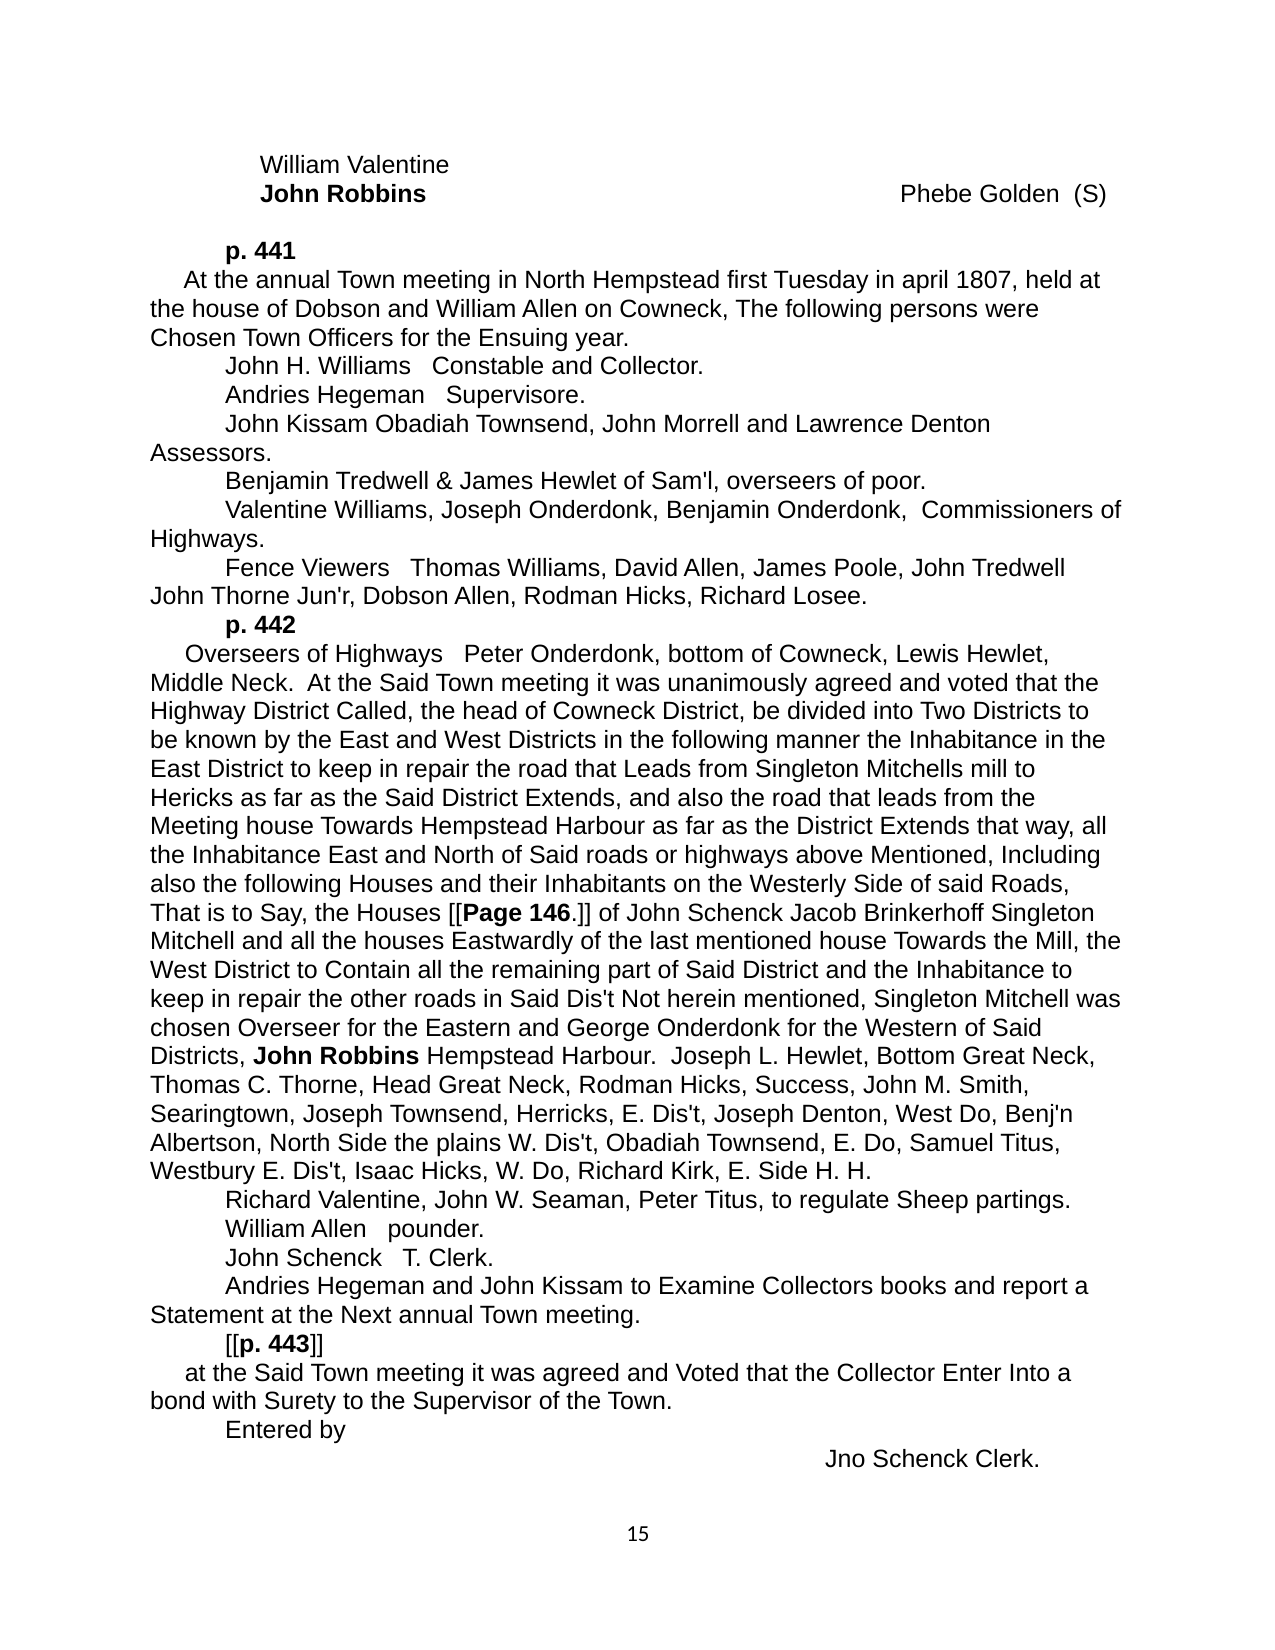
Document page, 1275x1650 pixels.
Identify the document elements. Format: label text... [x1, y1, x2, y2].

text John H. Williams Constable and Collector. [150, 351, 1125, 380]
text Valentine Williams, Joseph Onderdonk, Benjamin Onderdonk, Commissioners of Highways. [150, 495, 1125, 552]
text p. 442 [150, 610, 1125, 639]
text At the annual Town meeting in North Hempstead first Tuesday in april 1807, held at the house of Dobson and William Allen on Cowneck, The following persons were Chosen Town Officers for the Ensuing year. [150, 265, 1125, 351]
text at the Said Town meeting it was agreed and Voted that the Collector Enter Into a bond with Surety to the Supervisor of the Town. [150, 1357, 1125, 1415]
text Andries Hegeman Supervisore. [150, 380, 1125, 409]
text [[p. 443]] [150, 1329, 1125, 1357]
text John Schenck T. Clerk. [150, 1242, 1125, 1271]
text William Allen pounder. [150, 1214, 1125, 1242]
text Benjamin Tredwell & James Hewlet of Sam'l, overseers of poor. [150, 466, 1125, 495]
text Entered by [150, 1415, 1125, 1444]
text William Valentine [150, 150, 1125, 179]
text Jno Schenck Clerk. [150, 1444, 1125, 1472]
text p. 441 [150, 236, 1125, 265]
text John Kissam Obadiah Townsend, John Morrell and Lawrence Denton Assessors. [150, 409, 1125, 466]
text Andries Hegeman and John Kissam to Examine Collectors books and report a Statement at the Next annual Town meeting. [150, 1271, 1125, 1329]
text Fence Viewers Thomas Williams, David Allen, James Poole, John Tredwell John Thorne Jun'r, Dobson Allen, Rodman Hicks, Richard Losee. [150, 552, 1125, 610]
text John Robbins Phebe Golden (S) [150, 179, 1125, 207]
text Overseers of Highways Peter Onderdonk, bottom of Cowneck, Lewis Hewlet, Middle Neck. At the Said Town meeting it was unanimously agreed and voted that the Highway District Called, the head of Cowneck District, be divided into Two Districts to be known by the East and West Districts in the following manner the Inhabitance in the East District to keep in repair the road that Leads from Singleton Mitchells mill to Hericks as far as the Said District Extends, and also the road that leads from the Meeting house Towards Hempstead Harbour as far as the District Extends that way, all the Inhabitance East and North of Said roads or highways above Mentioned, Including also the following Houses and their Inhabitants on the Westerly Side of said Roads, That is to Say, the Houses [[Page 146.]] of John Schenck Jacob Brinkerhoff Singleton Mitchell and all the houses Eastwardly of the last mentioned house Towards the Mill, the West District to Contain all the remaining part of Said District and the Inhabitance to keep in repair the other roads in Said Dis't Not herein mentioned, Singleton Mitchell was chosen Overseer for the Eastern and George Onderdonk for the Western of Said Districts, John Robbins Hempstead Harbour. Joseph L. Hewlet, Bottom Great Neck, Thomas C. Thorne, Head Great Neck, Rodman Hicks, Success, John M. Smith, Searingtown, Joseph Townsend, Herricks, E. Dis't, Joseph Denton, West Do, Benj'n Albertson, North Side the plains W. Dis't, Obadiah Townsend, E. Do, Samuel Titus, Westbury E. Dis't, Isaac Hicks, W. Do, Richard Kirk, E. Side H. H. [150, 639, 1125, 1185]
text Richard Valentine, John W. Seaman, Peter Titus, to regulate Sheep partings. [150, 1185, 1125, 1214]
